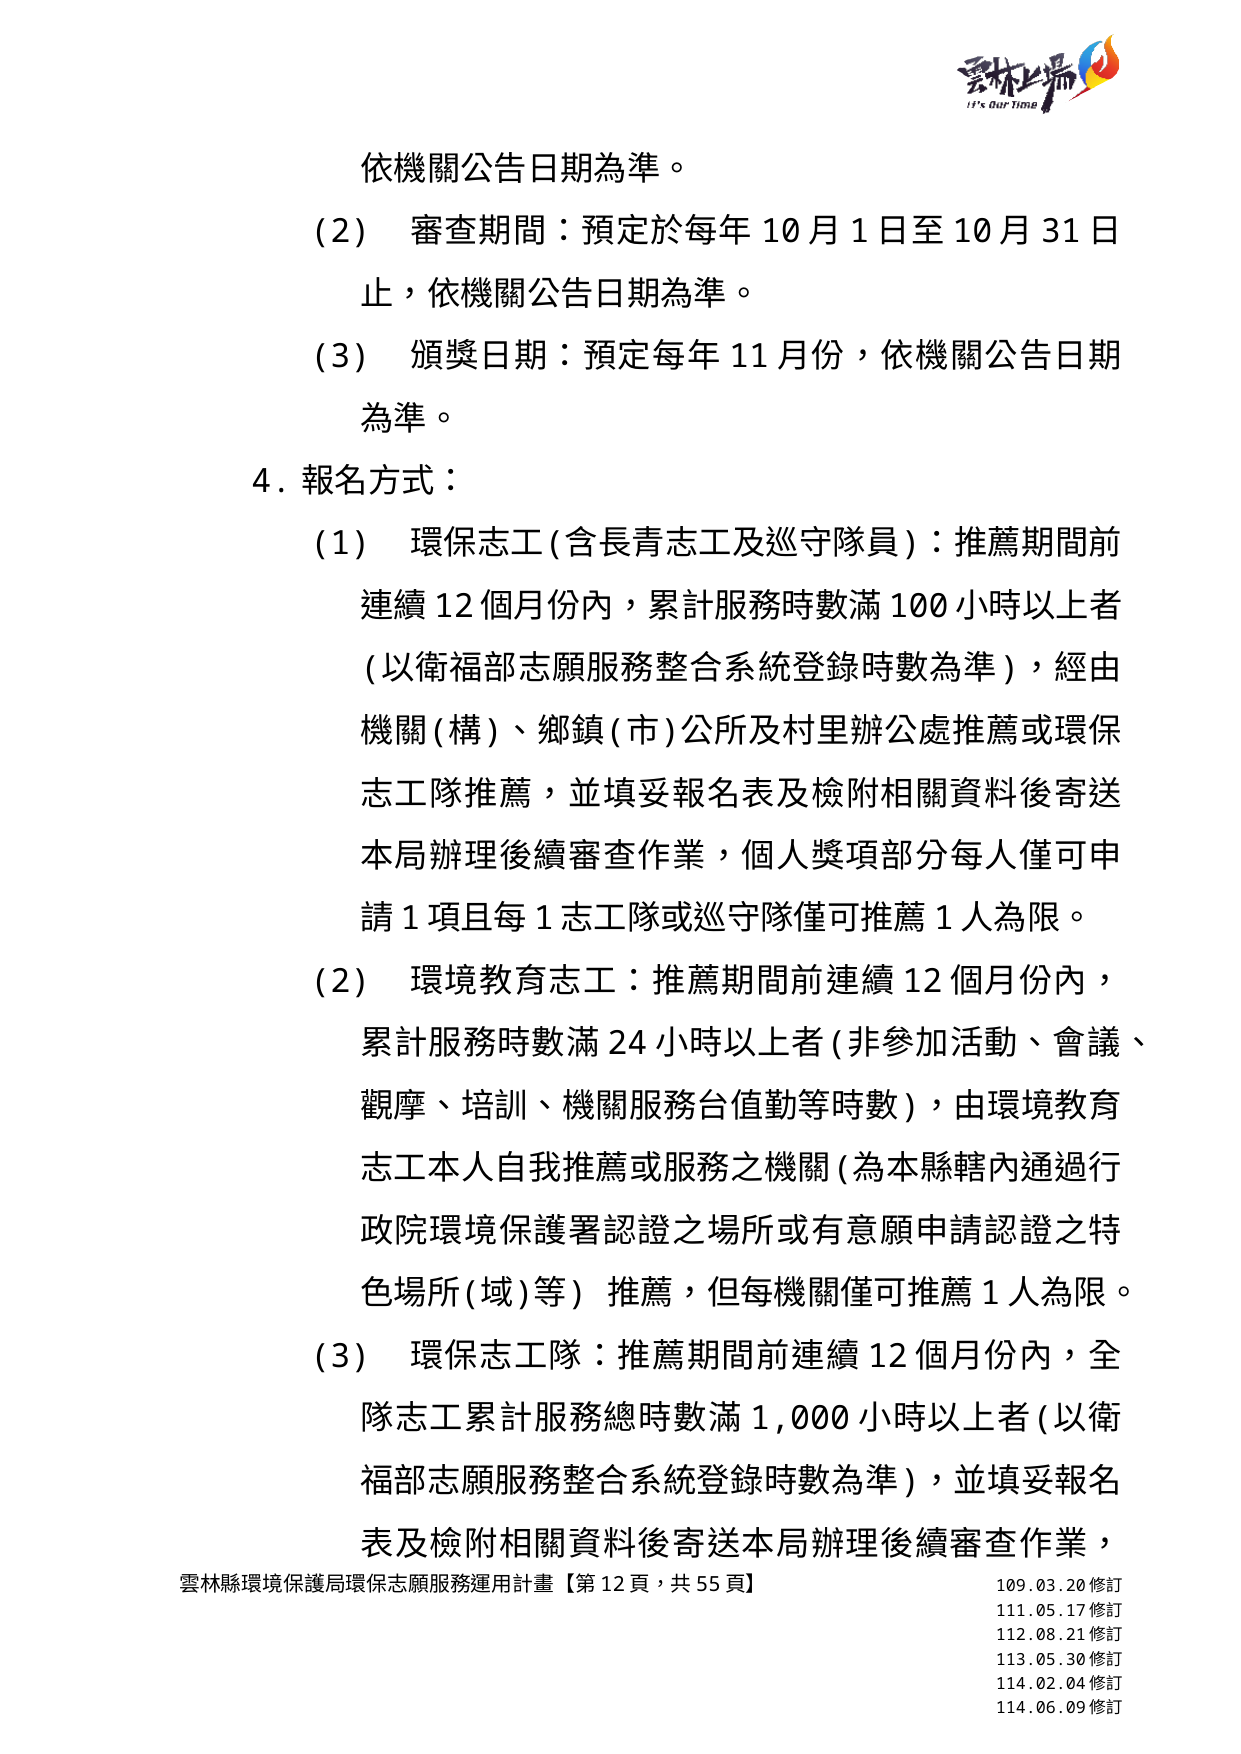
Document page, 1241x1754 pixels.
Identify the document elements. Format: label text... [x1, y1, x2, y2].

list 環境教育志工：推薦期間前連續12個月份內，累計服務時數滿24小時以上者(非參加活動、會議、觀摩、培訓、機關服務台值勤等時數)，由環境教育志工本人自我推薦或服務之機關(為本縣轄內通過行政院環境保護署認證之場所或有意願申請認證之特色場所(域)等) 推薦，但每機關僅可推薦1人為限。 [310, 936, 1122, 1311]
list 頒獎日期：預定每年11月份，依機關公告日期為準。 [310, 311, 1122, 436]
list 環保志工(含長青志工及巡守隊員)：推薦期間前連續12個月份內，累計服務時數滿100小時以上者(以衛福部志願服務整合系統登錄時數為準)，經由機關(構)、鄉鎮(市)公所及村里辦公處推薦或環保志工隊推薦，並填妥報名表及檢附相關資料後寄送本局辦理後續審查作業，個人獎項部分每人僅可申請1項且每1志工隊或巡守隊僅可推薦1人為限。 [310, 499, 1122, 936]
list 報名方式： [251, 436, 1122, 499]
list 審查期間：預定於每年10月1日至10月31日止，依機關公告日期為準。 [310, 186, 1122, 311]
list 推薦期間：預定於每年9月1日至9月30日止，依機關公告日期為準。 [310, 124, 1122, 186]
list 環保志工隊：推薦期間前連續12個月份內，全隊志工累計服務總時數滿1,000小時以上者(以衛福部志願服務整合系統登錄時數為準)，並填妥報名表及檢附相關資料後寄送本局辦理後續審查作業， [310, 1311, 1122, 1561]
